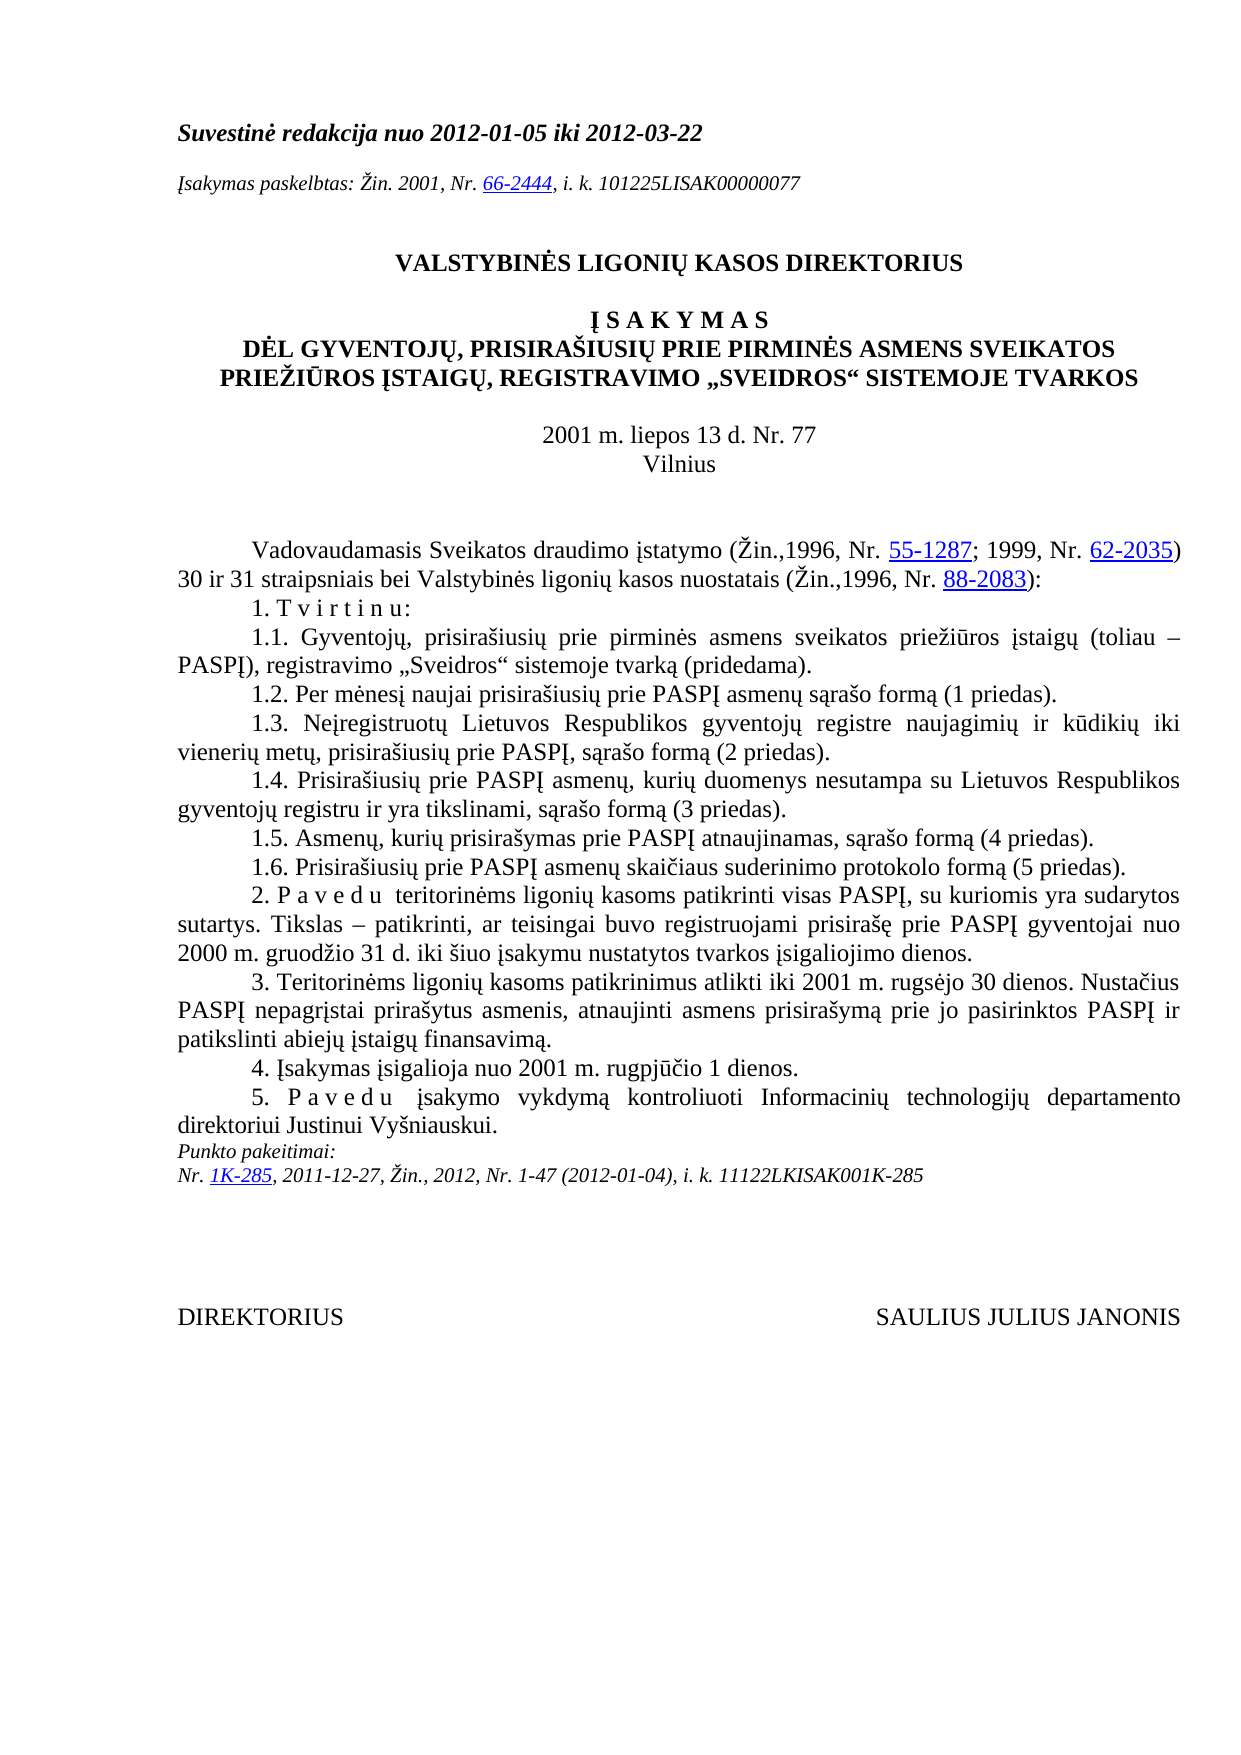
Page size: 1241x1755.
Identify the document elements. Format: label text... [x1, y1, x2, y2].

text 2001 m. liepos 13 d. Nr. 77 [177, 420, 1181, 449]
text 1.4. Prisirašiusių prie PASPĮ asmenų, kurių duomenys nesutampa su Lietuvos Respublikos gyventojų registru ir yra tikslinami, sąrašo formą (3 priedas). [177, 765, 1181, 823]
text 1.6. Prisirašiusių prie PASPĮ asmenų skaičiaus suderinimo protokolo formą (5 priedas). [177, 852, 1181, 880]
text DĖL GYVENTOJŲ, PRISIRAŠIUSIŲ PRIE PIRMINĖS ASMENS SVEIKATOS PRIEŽIŪROS ĮSTAIGŲ, REGISTRAVIMO „SVEIDROS“ SISTEMOJE TVARKOS [177, 334, 1181, 392]
text Punkto pakeitimai: [177, 1139, 1181, 1163]
text Nr. 1K-285, 2011-12-27, Žin., 2012, Nr. 1-47 (2012-01-04), i. k. 11122LKISAK001K-285 [177, 1163, 1181, 1187]
text 3. Teritorinėms ligonių kasoms patikrinimus atlikti iki 2001 m. rugsėjo 30 dienos. Nustačius PASPĮ nepagrįstai prirašytus asmenis, atnaujinti asmens prisirašymą prie jo pasirinktos PASPĮ ir patikslinti abiejų įstaigų finansavimą. [177, 967, 1181, 1053]
text 1.1. Gyventojų, prisirašiusių prie pirminės asmens sveikatos priežiūros įstaigų (toliau – PASPĮ), registravimo „Sveidros“ sistemoje tvarką (pridedama). [177, 622, 1181, 679]
text Įsakymas paskelbtas: Žin. 2001, Nr. 66-2444, i. k. 101225LISAK00000077 [177, 171, 1181, 195]
text 2. Pavedu teritorinėms ligonių kasoms patikrinti visas PASPĮ, su kuriomis yra sudarytos sutartys. Tikslas – patikrinti, ar teisingai buvo registruojami prisirašę prie PASPĮ gyventojai nuo 2000 m. gruodžio 31 d. iki šiuo įsakymu nustatytos tvarkos įsigaliojimo dienos. [177, 880, 1181, 967]
text 1.5. Asmenų, kurių prisirašymas prie PASPĮ atnaujinamas, sąrašo formą (4 priedas). [177, 823, 1181, 852]
text 1.2. Per mėnesį naujai prisirašiusių prie PASPĮ asmenų sąrašo formą (1 priedas). [177, 679, 1181, 708]
text 1.3. Neįregistruotų Lietuvos Respublikos gyventojų registre naujagimių ir kūdikių iki vienerių metų, prisirašiusių prie PASPĮ, sąrašo formą (2 priedas). [177, 708, 1181, 765]
text Į S A K Y M A S [177, 305, 1181, 334]
text 4. Įsakymas įsigalioja nuo 2001 m. rugpjūčio 1 dienos. [177, 1053, 1181, 1082]
text 5. Pavedu įsakymo vykdymą kontroliuoti Informacinių technologijų departamento direktoriui Justinui Vyšniauskui. [177, 1082, 1181, 1139]
text Vadovaudamasis Sveikatos draudimo įstatymo (Žin.,1996, Nr. 55-1287; 1999, Nr. 62-2035) 30 ir 31 straipsniais bei Valstybinės ligonių kasos nuostatais (Žin.,1996, Nr. 88-2083): [177, 535, 1181, 593]
text Vilnius [177, 449, 1181, 478]
text 1. Tvirtinu: [177, 593, 1181, 622]
text DIREKTORIUS SAULIUS JULIUS JANONIS [177, 1302, 1181, 1331]
text Suvestinė redakcija nuo 2012-01-05 iki 2012-03-22 [177, 118, 1181, 147]
text VALSTYBINĖS LIGONIŲ KASOS DIREKTORIUS [177, 248, 1181, 277]
